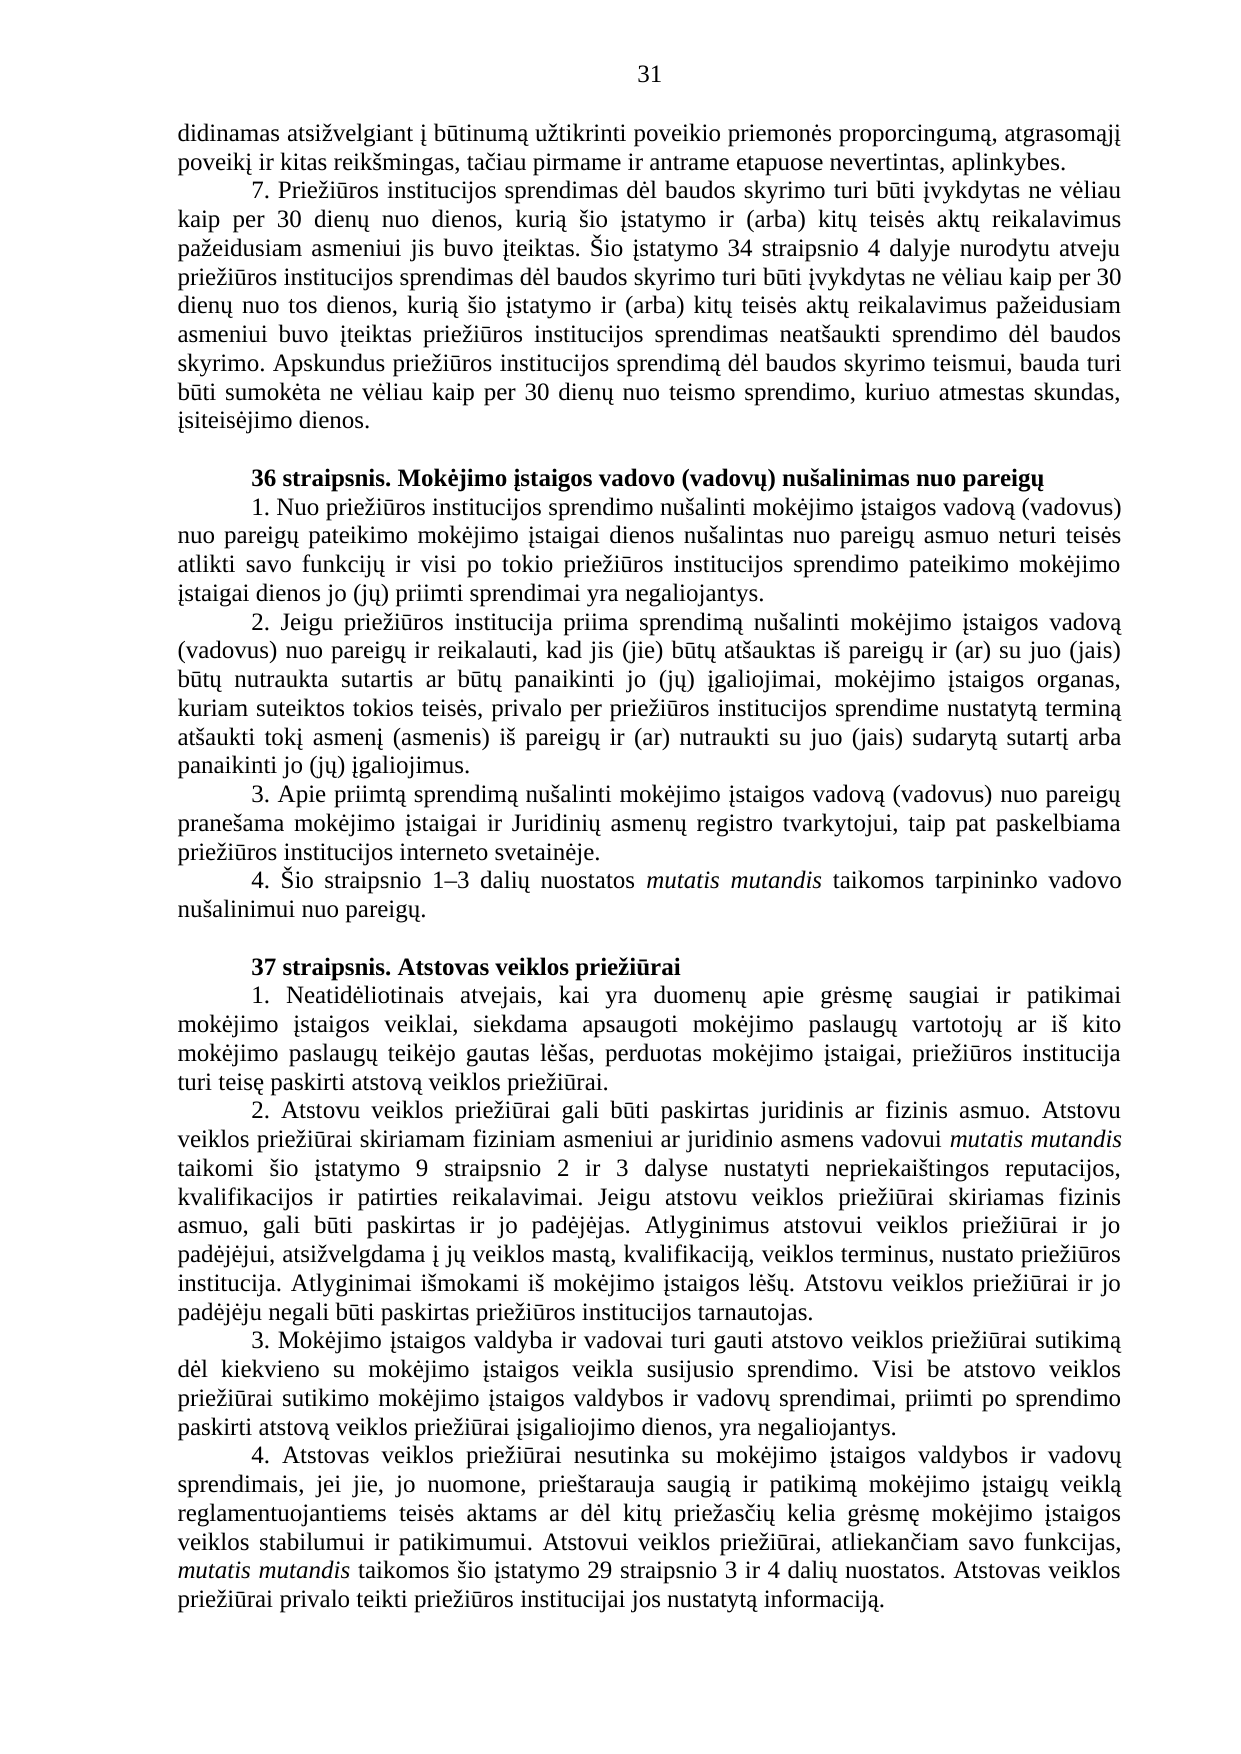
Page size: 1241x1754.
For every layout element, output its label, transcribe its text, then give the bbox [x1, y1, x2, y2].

text 1. Nuo priežiūros institucijos sprendimo nušalinti mokėjimo įstaigos vadovą (vadovus) nuo pareigų pateikimo mokėjimo įstaigai dienos nušalintas nuo pareigų asmuo neturi teisės atlikti savo funkcijų ir visi po tokio priežiūros institucijos sprendimo pateikimo mokėjimo įstaigai dienos jo (jų) priimti sprendimai yra negaliojantys. [177, 492, 1122, 607]
text 2. Atstovu veiklos priežiūrai gali būti paskirtas juridinis ar fizinis asmuo. Atstovu veiklos priežiūrai skiriamam fiziniam asmeniui ar juridinio asmens vadovui mutatis mutandis taikomi šio įstatymo 9 straipsnio 2 ir 3 dalyse nustatyti nepriekaištingos reputacijos, kvalifikacijos ir patirties reikalavimai. Jeigu atstovu veiklos priežiūrai skiriamas fizinis asmuo, gali būti paskirtas ir jo padėjėjas. Atlyginimus atstovui veiklos priežiūrai ir jo padėjėjui, atsižvelgdama į jų veiklos mastą, kvalifikaciją, veiklos terminus, nustato priežiūros institucija. Atlyginimai išmokami iš mokėjimo įstaigos lėšų. Atstovu veiklos priežiūrai ir jo padėjėju negali būti paskirtas priežiūros institucijos tarnautojas. [177, 1096, 1122, 1326]
text 37 straipsnis. Atstovas veiklos priežiūrai [177, 952, 1122, 981]
text 3. Mokėjimo įstaigos valdyba ir vadovai turi gauti atstovo veiklos priežiūrai sutikimą dėl kiekvieno su mokėjimo įstaigos veikla susijusio sprendimo. Visi be atstovo veiklos priežiūrai sutikimo mokėjimo įstaigos valdybos ir vadovų sprendimai, priimti po sprendimo paskirti atstovą veiklos priežiūrai įsigaliojimo dienos, yra negaliojantys. [177, 1326, 1122, 1441]
text 4. Šio straipsnio 1–3 dalių nuostatos mutatis mutandis taikomos tarpininko vadovo nušalinimui nuo pareigų. [177, 866, 1122, 923]
text 3. Apie priimtą sprendimą nušalinti mokėjimo įstaigos vadovą (vadovus) nuo pareigų pranešama mokėjimo įstaigai ir Juridinių asmenų registro tvarkytojui, taip pat paskelbiama priežiūros institucijos interneto svetainėje. [177, 779, 1122, 866]
text 1. Neatidėliotinais atvejais, kai yra duomenų apie grėsmę saugiai ir patikimai mokėjimo įstaigos veiklai, siekdama apsaugoti mokėjimo paslaugų vartotojų ar iš kito mokėjimo paslaugų teikėjo gautas lėšas, perduotas mokėjimo įstaigai, priežiūros institucija turi teisę paskirti atstovą veiklos priežiūrai. [177, 981, 1122, 1096]
text 7. Priežiūros institucijos sprendimas dėl baudos skyrimo turi būti įvykdytas ne vėliau kaip per 30 dienų nuo dienos, kurią šio įstatymo ir (arba) kitų teisės aktų reikalavimus pažeidusiam asmeniui jis buvo įteiktas. Šio įstatymo 34 straipsnio 4 dalyje nurodytu atveju priežiūros institucijos sprendimas dėl baudos skyrimo turi būti įvykdytas ne vėliau kaip per 30 dienų nuo tos dienos, kurią šio įstatymo ir (arba) kitų teisės aktų reikalavimus pažeidusiam asmeniui buvo įteiktas priežiūros institucijos sprendimas neatšaukti sprendimo dėl baudos skyrimo. Apskundus priežiūros institucijos sprendimą dėl baudos skyrimo teismui, bauda turi būti sumokėta ne vėliau kaip per 30 dienų nuo teismo sprendimo, kuriuo atmestas skundas, įsiteisėjimo dienos. [177, 176, 1122, 434]
text 4. Atstovas veiklos priežiūrai nesutinka su mokėjimo įstaigos valdybos ir vadovų sprendimais, jei jie, jo nuomone, prieštarauja saugią ir patikimą mokėjimo įstaigų veiklą reglamentuojantiems teisės aktams ar dėl kitų priežasčių kelia grėsmę mokėjimo įstaigos veiklos stabilumui ir patikimumui. Atstovui veiklos priežiūrai, atliekančiam savo funkcijas, mutatis mutandis taikomos šio įstatymo 29 straipsnio 3 ir 4 dalių nuostatos. Atstovas veiklos priežiūrai privalo teikti priežiūros institucijai jos nustatytą informaciją. [177, 1441, 1122, 1613]
text 36 straipsnis. Mokėjimo įstaigos vadovo (vadovų) nušalinimas nuo pareigų [177, 463, 1122, 492]
text 2. Jeigu priežiūros institucija priima sprendimą nušalinti mokėjimo įstaigos vadovą (vadovus) nuo pareigų ir reikalauti, kad jis (jie) būtų atšauktas iš pareigų ir (ar) su juo (jais) būtų nutraukta sutartis ar būtų panaikinti jo (jų) įgaliojimai, mokėjimo įstaigos organas, kuriam suteiktos tokios teisės, privalo per priežiūros institucijos sprendime nustatytą terminą atšaukti tokį asmenį (asmenis) iš pareigų ir (ar) nutraukti su juo (jais) sudarytą sutartį arba panaikinti jo (jų) įgaliojimus. [177, 607, 1122, 779]
text didinamas atsižvelgiant į būtinumą užtikrinti poveikio priemonės proporcingumą, atgrasomąjį poveikį ir kitas reikšmingas, tačiau pirmame ir antrame etapuose nevertintas, aplinkybes. [177, 118, 1122, 176]
